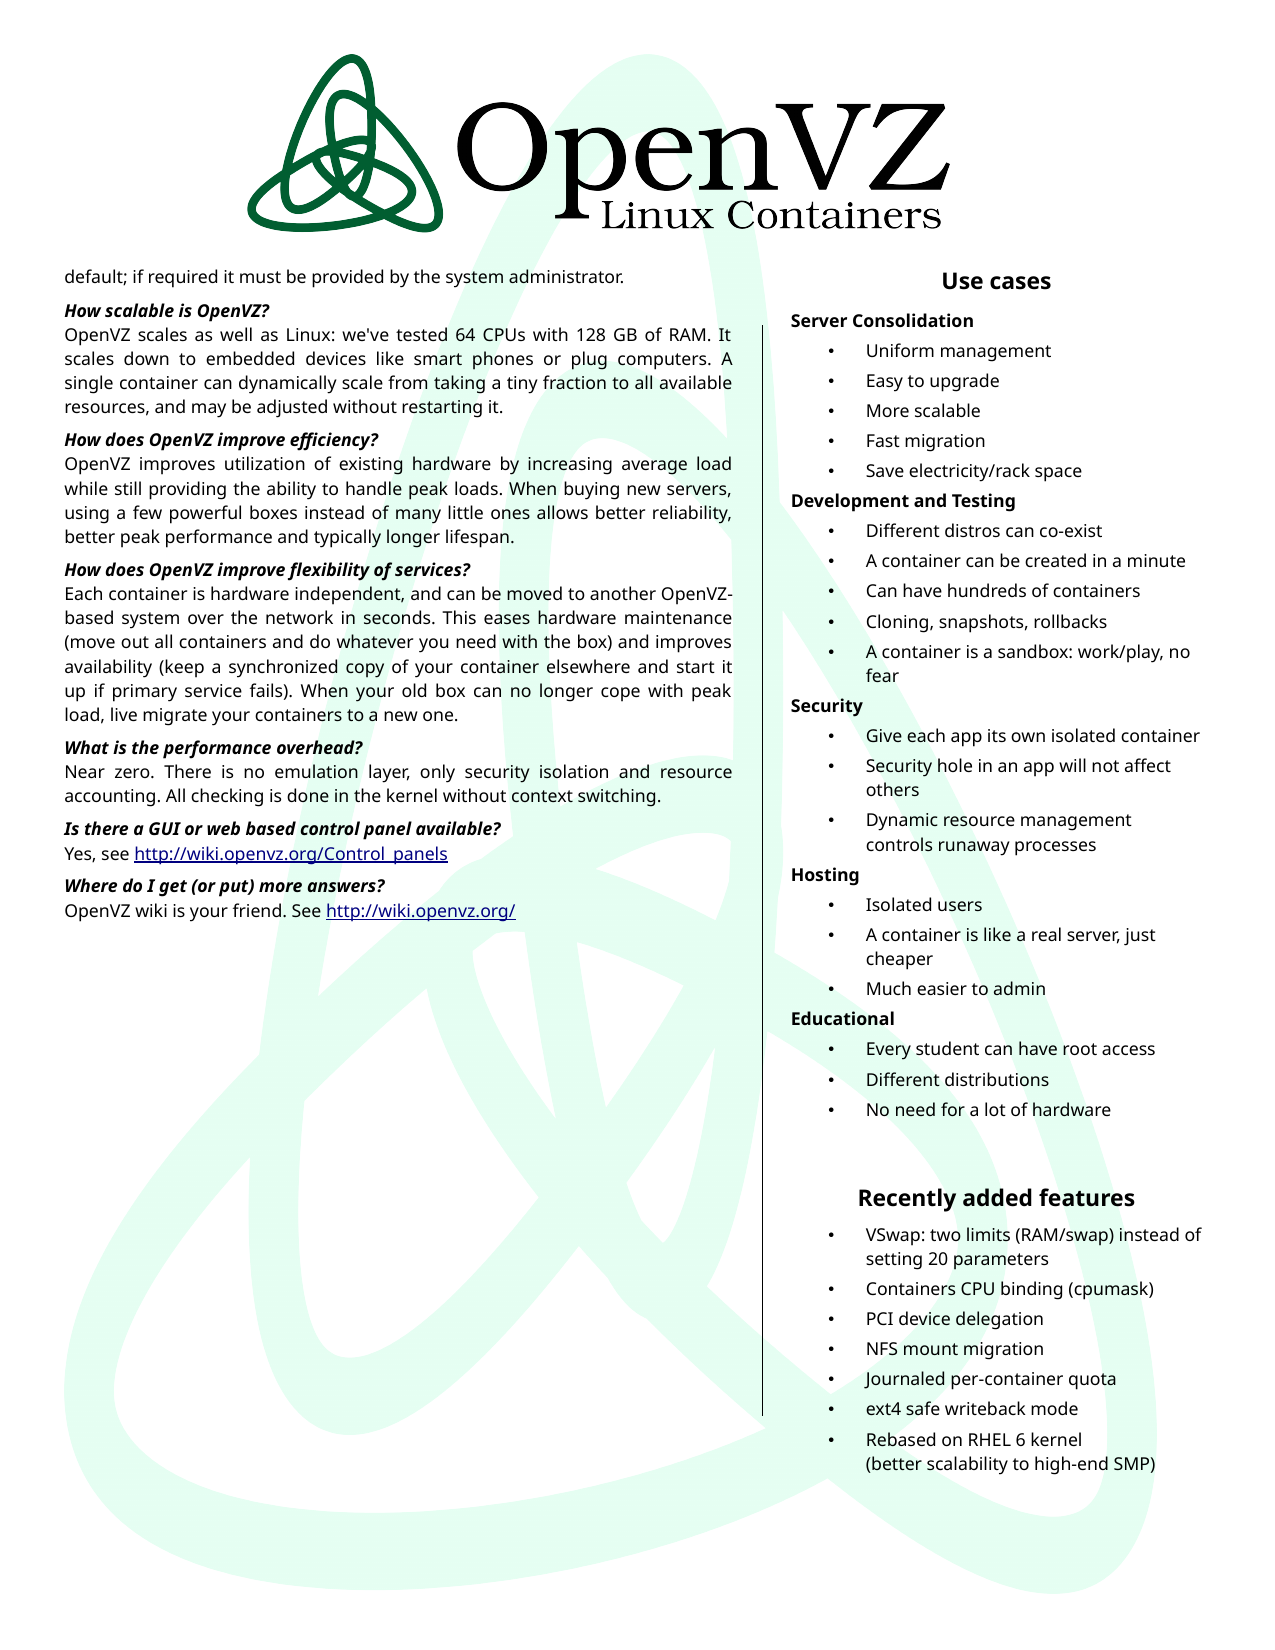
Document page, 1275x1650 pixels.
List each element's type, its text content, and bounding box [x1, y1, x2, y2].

text Server Consolidation [791, 308, 1202, 332]
text Educational [791, 1007, 1202, 1031]
text Yes, see http://wiki.openvz.org/Control_panels [64, 841, 733, 865]
text How does OpenVZ improve efficiency? [64, 428, 733, 452]
list Fast migration [828, 428, 1202, 453]
text Near zero. There is no emulation layer, only security isolation and resource accounting. All checking is done in the kernel without context switching. [64, 759, 733, 808]
text Hosting [791, 862, 1202, 886]
text Is there a GUI or web based control panel available? [64, 817, 733, 841]
list Journaled per-container quota [828, 1367, 1202, 1391]
list Security hole in an app will not affect others [828, 754, 1202, 802]
text What is the performance overhead? [64, 735, 733, 759]
list VSwap: two limits (RAM/swap) instead of setting 20 parameters [828, 1222, 1202, 1271]
list Cloning, snapshots, rollbacks [828, 609, 1202, 633]
list Every student can have root access [828, 1037, 1202, 1061]
list Different distributions [828, 1067, 1202, 1091]
text default; if required it must be provided by the system administrator. [64, 265, 733, 289]
text Recently added features [791, 1182, 1202, 1213]
list NFS mount migration [828, 1337, 1202, 1361]
text OpenVZ scales as well as Linux: we've tested 64 CPUs with 128 GB of RAM. It scales down to embedded devices like smart phones or plug computers. A single container can dynamically scale from taking a tiny fraction to all available resources, and may be adjusted without restarting it. [64, 322, 733, 419]
list Dynamic resource management controls runaway processes [828, 808, 1202, 856]
text How does OpenVZ improve flexibility of services? [64, 557, 733, 582]
text Development and Testing [791, 489, 1202, 513]
list Rebased on RHEL 6 kernel (better scalability to high-end SMP) [828, 1427, 1202, 1475]
list Much easier to admin [828, 977, 1202, 1001]
text OpenVZ wiki is your friend. See http://wiki.openvz.org/ [64, 898, 733, 922]
list A container is a sandbox: work/play, no fear [828, 639, 1202, 687]
text Use cases [791, 265, 1202, 296]
list Uniform management [828, 338, 1202, 362]
text Each container is hardware independent, and can be moved to another OpenVZ-based system over the network in seconds. This eases hardware maintenance (move out all containers and do whatever you need with the box) and improves availability (keep a synchronized copy of your container elsewhere and start it up if primary service fails). When your old box can no longer cope with peak load, live migrate your containers to a new one. [64, 582, 733, 727]
list Can have hundreds of containers [828, 579, 1202, 603]
list More scalable [828, 398, 1202, 422]
list A container can be created in a minute [828, 549, 1202, 573]
list PCI device delegation [828, 1307, 1202, 1331]
list Easy to upgrade [828, 368, 1202, 392]
list Containers CPU binding (cpumask) [828, 1276, 1202, 1301]
list No need for a lot of hardware [828, 1097, 1202, 1121]
picture [64, 54, 1157, 1594]
list Give each app its own isolated container [828, 723, 1202, 748]
list Save electricity/rack space [828, 458, 1202, 483]
list ext4 safe writeback mode [828, 1397, 1202, 1421]
list Different distros can co-exist [828, 519, 1202, 543]
text Security [791, 693, 1202, 718]
list A container is like a real server, just cheaper [828, 922, 1202, 971]
text OpenVZ improves utilization of existing hardware by increasing average load while still providing the ability to handle peak loads. When buying new servers, using a few powerful boxes instead of many little ones allows better reliability, better peak performance and typically longer lifespan. [64, 452, 733, 548]
list Isolated users [828, 892, 1202, 916]
text Where do I get (or put) more answers? [64, 874, 733, 898]
text How scalable is OpenVZ? [64, 298, 733, 322]
